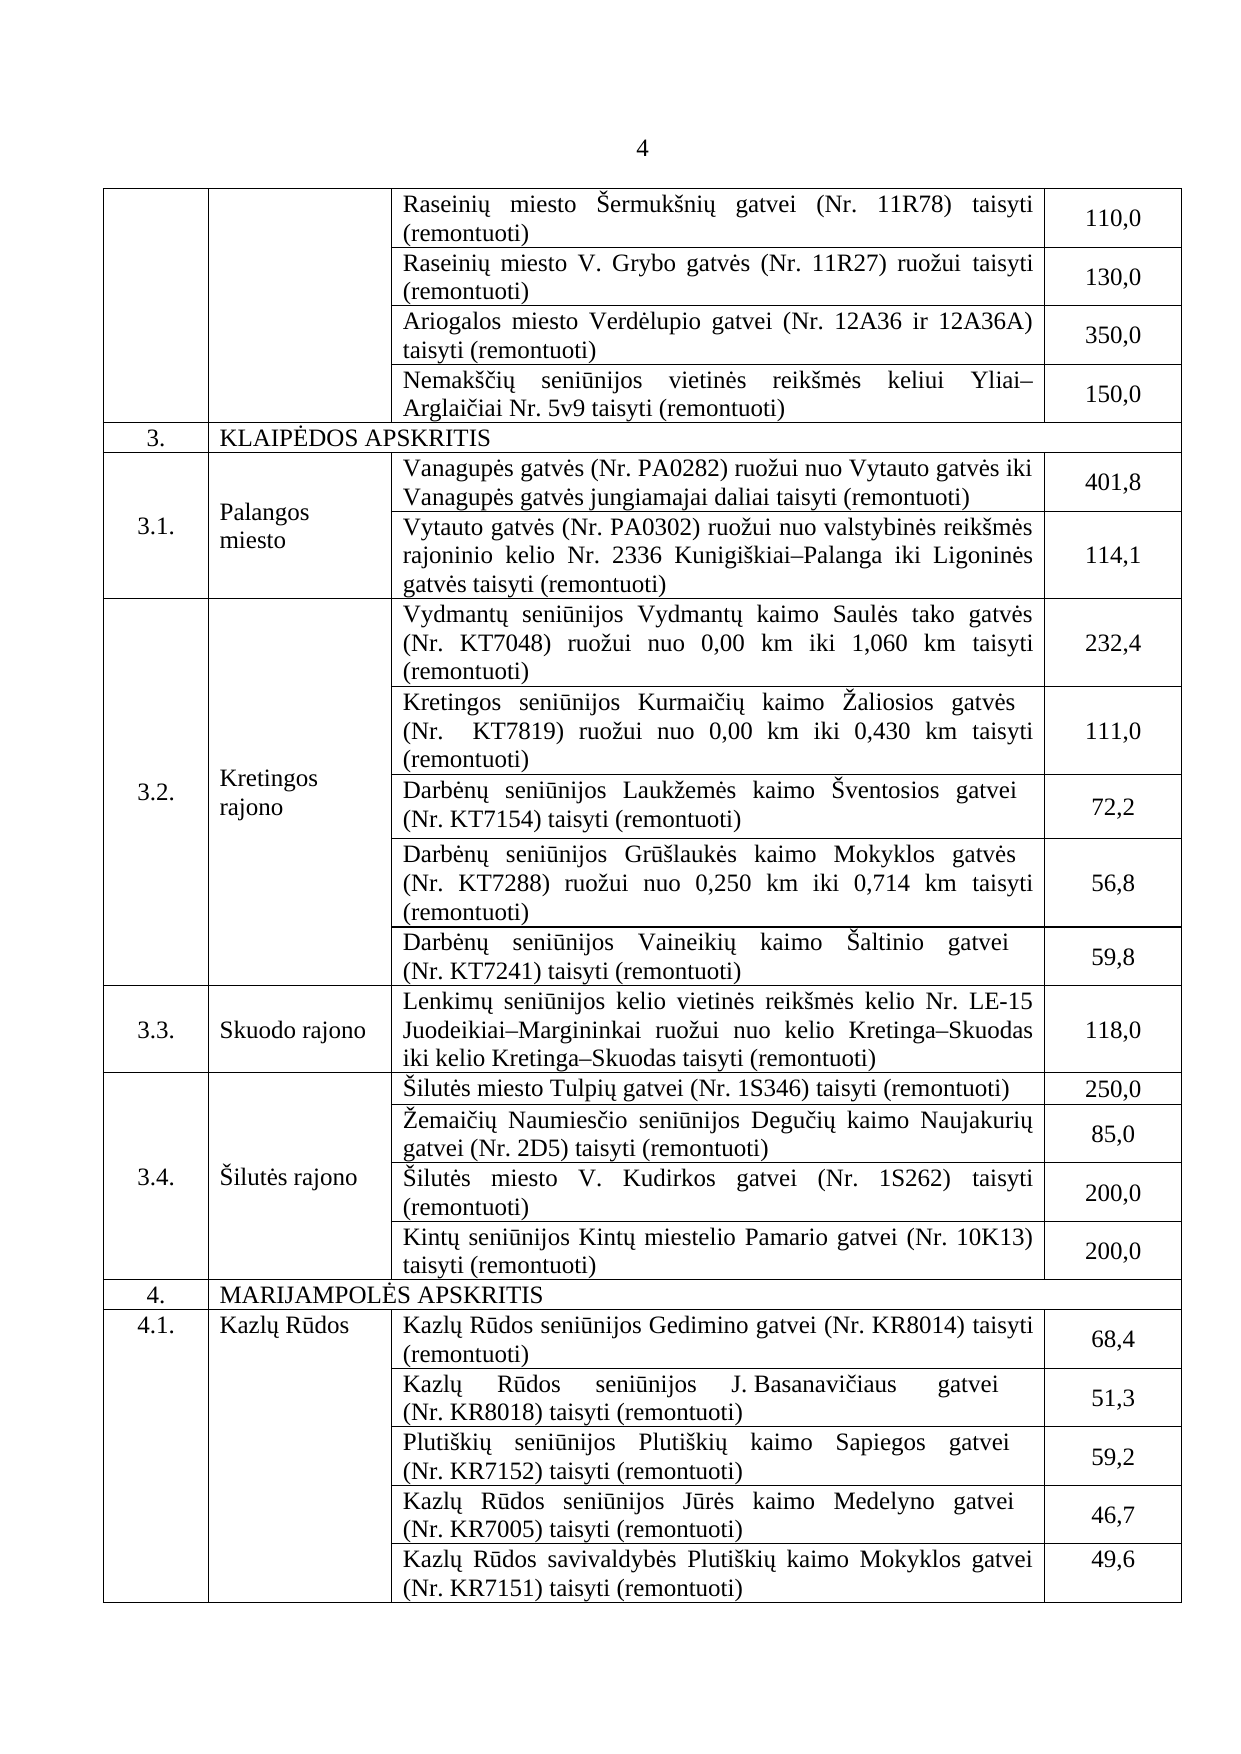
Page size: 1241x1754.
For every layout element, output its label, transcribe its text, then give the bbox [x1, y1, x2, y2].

table_cell 401,8 [1045, 453, 1181, 511]
table_cell Skuodo rajono [209, 986, 391, 1072]
table_cell 3.3. [104, 986, 208, 1072]
table_cell 118,0 [1045, 986, 1181, 1072]
table_cell Nemakščių seniūnijos vietinės reikšmės keliui Yliai–Arglaičiai Nr. 5v9 taisyti (remontuoti) [392, 365, 1044, 422]
table_cell 3.1. [104, 453, 208, 598]
table_cell Kazlų Rūdos seniūnijos J. Basanavičiaus gatvei (Nr. KR8018) taisyti (remontuoti) [392, 1369, 1044, 1426]
table_cell Šilutės miesto Tulpių gatvei (Nr. 1S346) taisyti (remontuoti) [392, 1073, 1044, 1104]
table_cell Raseinių miesto V. Grybo gatvės (Nr. 11R27) ruožui taisyti (remontuoti) [392, 248, 1044, 305]
table_cell Kazlų Rūdos savivaldybės Plutiškių kaimo Mokyklos gatvei (Nr. KR7151) taisyti (remontuoti) [392, 1544, 1044, 1602]
table_cell Kazlų Rūdos [209, 1310, 391, 1602]
table_cell Vydmantų seniūnijos Vydmantų kaimo Saulės tako gatvės (Nr. KT7048) ruožui nuo 0,00 km iki 1,060 km taisyti (remontuoti) [392, 599, 1044, 686]
table_cell Kazlų Rūdos seniūnijos Jūrės kaimo Medelyno gatvei (Nr. KR7005) taisyti (remontuoti) [392, 1486, 1044, 1543]
table_cell Palangos miesto [209, 453, 391, 598]
table_cell Raseinių miesto Šermukšnių gatvei (Nr. 11R78) taisyti (remontuoti) [392, 189, 1044, 247]
table_cell 200,0 [1045, 1222, 1181, 1279]
table_cell [104, 189, 208, 422]
table_cell 56,8 [1045, 839, 1181, 926]
table_cell 51,3 [1045, 1369, 1181, 1426]
table_cell 200,0 [1045, 1163, 1181, 1221]
table_cell 130,0 [1045, 248, 1181, 305]
table_cell 250,0 [1045, 1073, 1181, 1104]
table_cell Kazlų Rūdos seniūnijos Gedimino gatvei (Nr. KR8014) taisyti (remontuoti) [392, 1310, 1044, 1368]
table_cell Kintų seniūnijos Kintų miestelio Pamario gatvei (Nr. 10K13) taisyti (remontuoti) [392, 1222, 1044, 1279]
table_cell MARIJAMPOLĖS APSKRITIS [209, 1280, 1181, 1309]
table_cell 350,0 [1045, 306, 1181, 364]
table_cell 150,0 [1045, 365, 1181, 422]
table_cell Kretingos seniūnijos Kurmaičių kaimo Žaliosios gatvės (Nr. KT7819) ruožui nuo 0,00 km iki 0,430 km taisyti (remontuoti) [392, 687, 1044, 774]
table_cell Vanagupės gatvės (Nr. PA0282) ruožui nuo Vytauto gatvės iki Vanagupės gatvės jungiamajai daliai taisyti (remontuoti) [392, 453, 1044, 511]
table_cell [209, 189, 391, 422]
table_cell 72,2 [1045, 775, 1181, 838]
table_cell KLAIPĖDOS APSKRITIS [209, 423, 1181, 452]
table_cell 49,6 [1045, 1544, 1181, 1602]
table_cell 85,0 [1045, 1105, 1181, 1162]
table_cell Darbėnų seniūnijos Laukžemės kaimo Šventosios gatvei (Nr. KT7154) taisyti (remontuoti) [392, 775, 1044, 838]
table_cell Ariogalos miesto Verdėlupio gatvei (Nr. 12A36 ir 12A36A) taisyti (remontuoti) [392, 306, 1044, 364]
table_cell 114,1 [1045, 512, 1181, 598]
table_cell 59,2 [1045, 1427, 1181, 1485]
table_cell Darbėnų seniūnijos Vaineikių kaimo Šaltinio gatvei (Nr. KT7241) taisyti (remontuoti) [392, 928, 1044, 985]
table_cell Plutiškių seniūnijos Plutiškių kaimo Sapiegos gatvei (Nr. KR7152) taisyti (remontuoti) [392, 1427, 1044, 1485]
table_cell Žemaičių Naumiesčio seniūnijos Degučių kaimo Naujakurių gatvei (Nr. 2D5) taisyti (remontuoti) [392, 1105, 1044, 1162]
table_cell 110,0 [1045, 189, 1181, 247]
table_cell 3. [104, 423, 208, 452]
table_cell 3.4. [104, 1073, 208, 1279]
table_cell 4. [104, 1280, 208, 1309]
table_cell 46,7 [1045, 1486, 1181, 1543]
table_cell 111,0 [1045, 687, 1181, 774]
table_cell 232,4 [1045, 599, 1181, 686]
table_cell Lenkimų seniūnijos kelio vietinės reikšmės kelio Nr. LE-15 Juodeikiai–Margininkai ruožui nuo kelio Kretinga–Skuodas iki kelio Kretinga–Skuodas taisyti (remontuoti) [392, 986, 1044, 1072]
table_cell Kretingos rajono [209, 599, 391, 985]
table_cell Darbėnų seniūnijos Grūšlaukės kaimo Mokyklos gatvės (Nr. KT7288) ruožui nuo 0,250 km iki 0,714 km taisyti (remontuoti) [392, 839, 1044, 926]
table_cell 59,8 [1045, 928, 1181, 985]
table_cell Šilutės miesto V. Kudirkos gatvei (Nr. 1S262) taisyti (remontuoti) [392, 1163, 1044, 1221]
table_cell 4.1. [104, 1310, 208, 1602]
table_cell Vytauto gatvės (Nr. PA0302) ruožui nuo valstybinės reikšmės rajoninio kelio Nr. 2336 Kunigiškiai–Palanga iki Ligoninės gatvės taisyti (remontuoti) [392, 512, 1044, 598]
table_cell 68,4 [1045, 1310, 1181, 1368]
table_cell Šilutės rajono [209, 1073, 391, 1279]
table_cell 3.2. [104, 599, 208, 985]
